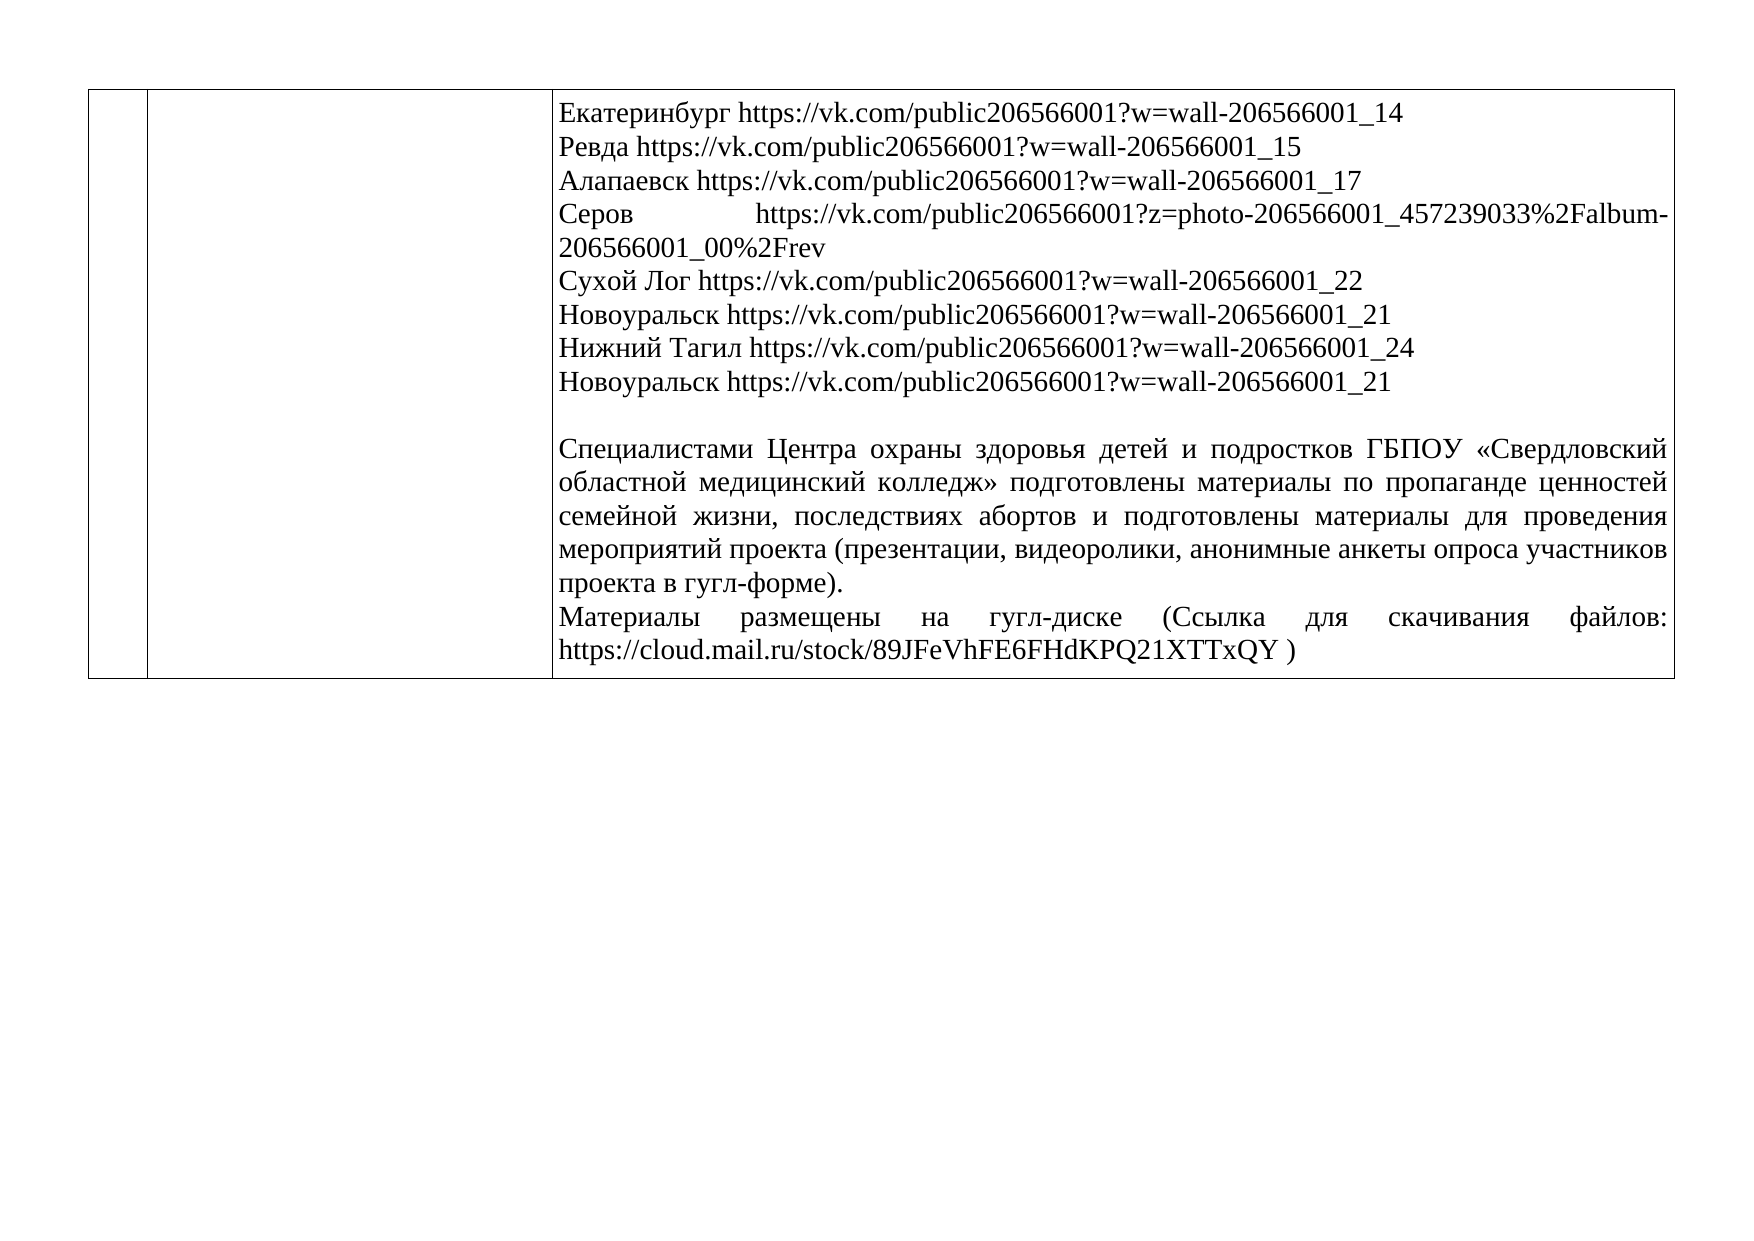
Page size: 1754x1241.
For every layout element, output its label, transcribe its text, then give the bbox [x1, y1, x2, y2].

table_cell [148, 90, 552, 678]
table_cell [89, 90, 147, 678]
table_cell Екатеринбург https://vk.com/public206566001?w=wall-206566001_14 Ревда https://vk.com/public206566001?w=wall-206566001_15 Алапаевск https://vk.com/public206566001?w=wall-206566001_17 Серов https://vk.com/public206566001?z=photo-206566001_457239033%2Falbum-206566001_00%2Frev Сухой Лог https://vk.com/public206566001?w=wall-206566001_22 Новоуральск https://vk.com/public206566001?w=wall-206566001_21 Нижний Тагил https://vk.com/public206566001?w=wall-206566001_24 Новоуральск https://vk.com/public206566001?w=wall-206566001_21 Специалистами Центра охраны здоровья детей и подростков ГБПОУ «Свердловский областной медицинский колледж» подготовлены материалы по пропаганде ценностей семейной жизни, последствиях абортов и подготовлены материалы для проведения мероприятий проекта (презентации, видеоролики, анонимные анкеты опроса участников проекта в гугл-форме). Материалы размещены на гугл-диске (Ссылка для скачивания файлов: https://cloud.mail.ru/stock/89JFeVhFE6FHdKPQ21XTTxQY ) [553, 90, 1674, 678]
